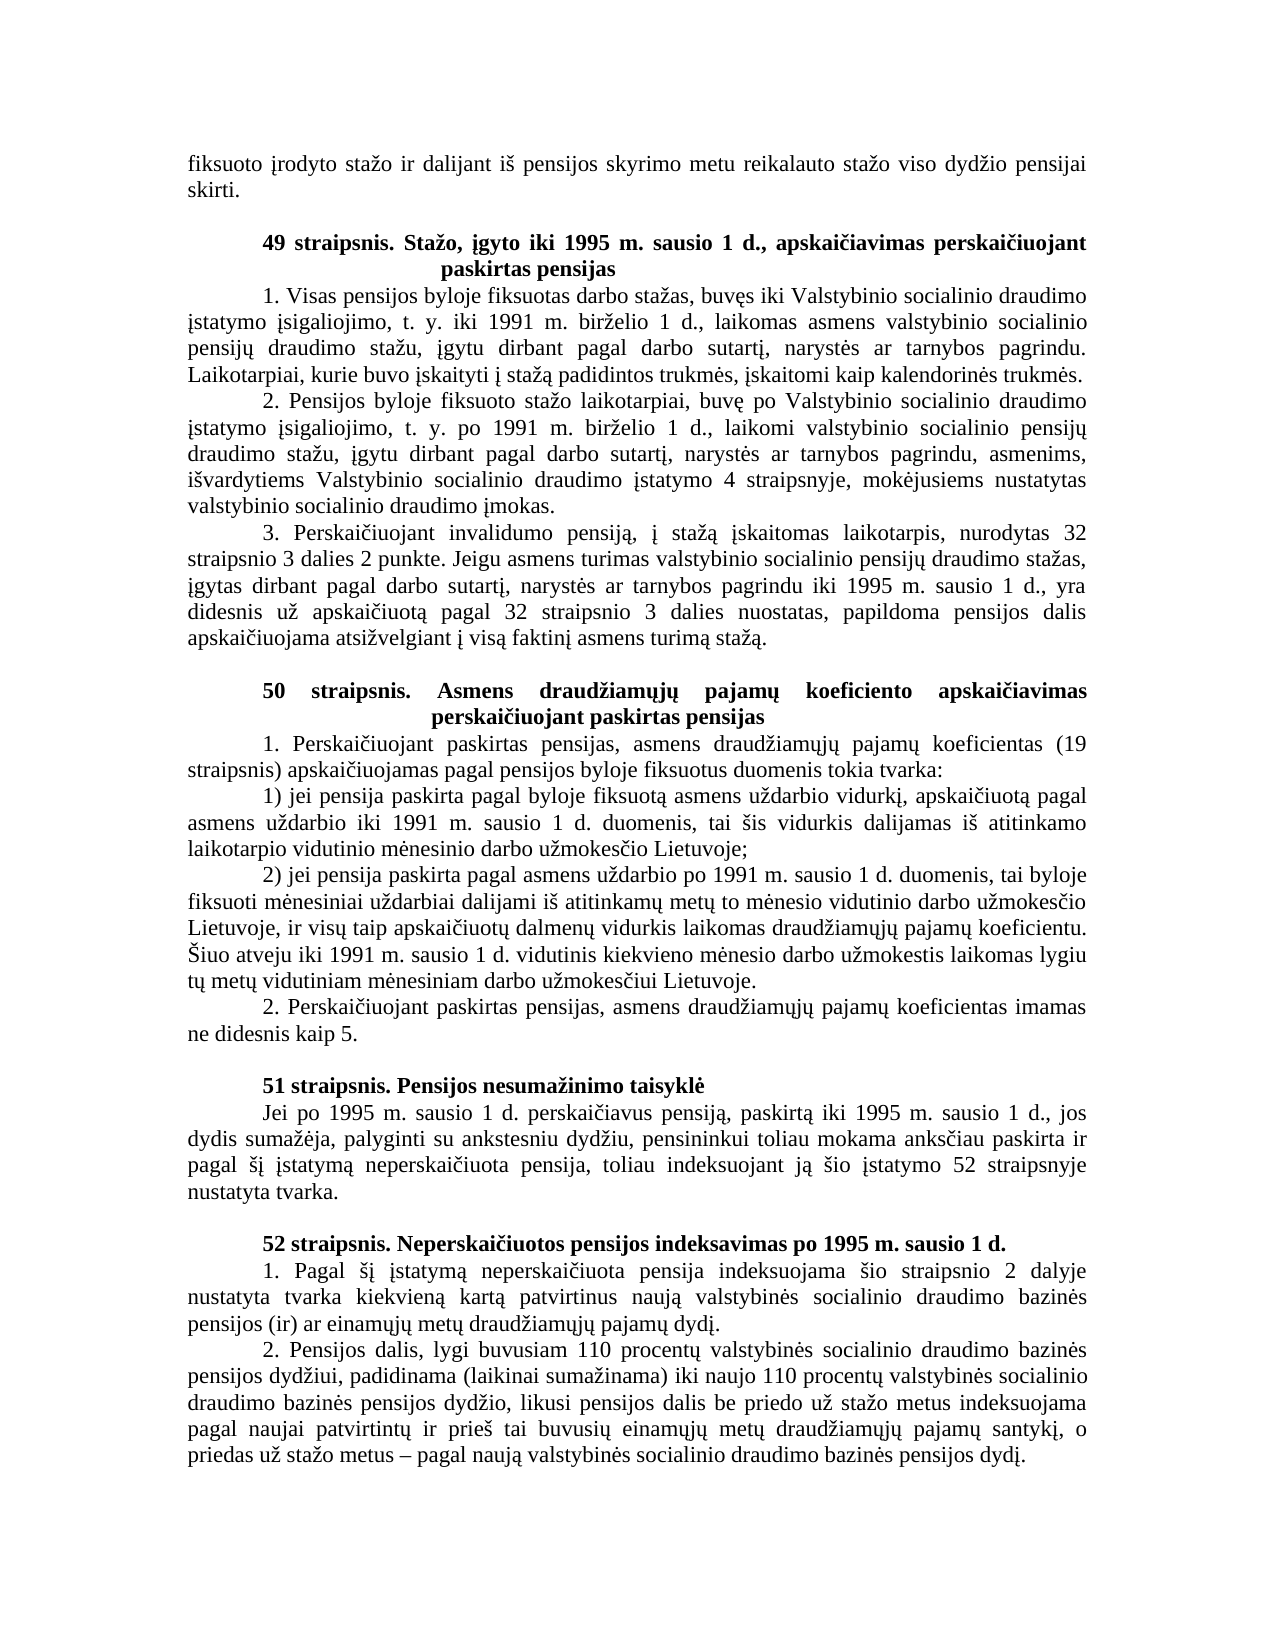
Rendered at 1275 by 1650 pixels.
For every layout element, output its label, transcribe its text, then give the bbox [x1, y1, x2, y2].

text 1. Pagal šį įstatymą neperskaičiuota pensija indeksuojama šio straipsnio 2 dalyje nustatyta tvarka kiekvieną kartą patvirtinus naują valstybinės socialinio draudimo bazinės pensijos (ir) ar einamųjų metų draudžiamųjų pajamų dydį. [187, 1257, 1088, 1336]
text 2. Pensijos byloje fiksuoto stažo laikotarpiai, buvę po Valstybinio socialinio draudimo įstatymo įsigaliojimo, t. y. po 1991 m. birželio 1 d., laikomi valstybinio socialinio pensijų draudimo stažu, įgytu dirbant pagal darbo sutartį, narystės ar tarnybos pagrindu, asmenims, išvardytiems Valstybinio socialinio draudimo įstatymo 4 straipsnyje, mokėjusiems nustatytas valstybinio socialinio draudimo įmokas. [187, 387, 1088, 519]
text 1) jei pensija paskirta pagal byloje fiksuotą asmens uždarbio vidurkį, apskaičiuotą pagal asmens uždarbio iki 1991 m. sausio 1 d. duomenis, tai šis vidurkis dalijamas iš atitinkamo laikotarpio vidutinio mėnesinio darbo užmokesčio Lietuvoje; [187, 782, 1088, 862]
text 2) jei pensija paskirta pagal asmens uždarbio po 1991 m. sausio 1 d. duomenis, tai byloje fiksuoti mėnesiniai uždarbiai dalijami iš atitinkamų metų to mėnesio vidutinio darbo užmokesčio Lietuvoje, ir visų taip apskaičiuotų dalmenų vidurkis laikomas draudžiamųjų pajamų koeficientu. Šiuo atveju iki 1991 m. sausio 1 d. vidutinis kiekvieno mėnesio darbo užmokestis laikomas lygiu tų metų vidutiniam mėnesiniam darbo užmokesčiui Lietuvoje. [187, 862, 1088, 993]
text 2. Perskaičiuojant paskirtas pensijas, asmens draudžiamųjų pajamų koeficientas imamas ne didesnis kaip 5. [187, 993, 1088, 1046]
text 51 straipsnis. Pensijos nesumažinimo taisyklė [187, 1072, 1088, 1099]
text 52 straipsnis. Neperskaičiuotos pensijos indeksavimas po 1995 m. sausio 1 d. [187, 1231, 1088, 1257]
text 1. Perskaičiuojant paskirtas pensijas, asmens draudžiamųjų pajamų koeficientas (19 straipsnis) apskaičiuojamas pagal pensijos byloje fiksuotus duomenis tokia tvarka: [187, 730, 1088, 782]
text 49 straipsnis. Stažo, įgyto iki 1995 m. sausio 1 d., apskaičiavimas perskaičiuojant paskirtas pensijas [262, 229, 1088, 282]
text 3. Perskaičiuojant invalidumo pensiją, į stažą įskaitomas laikotarpis, nurodytas 32 straipsnio 3 dalies 2 punkte. Jeigu asmens turimas valstybinio socialinio pensijų draudimo stažas, įgytas dirbant pagal darbo sutartį, narystės ar tarnybos pagrindu iki 1995 m. sausio 1 d., yra didesnis už apskaičiuotą pagal 32 straipsnio 3 dalies nuostatas, papildoma pensijos dalis apskaičiuojama atsižvelgiant į visą faktinį asmens turimą stažą. [187, 519, 1088, 651]
text Jei po 1995 m. sausio 1 d. perskaičiavus pensiją, paskirtą iki 1995 m. sausio 1 d., jos dydis sumažėja, palyginti su ankstesniu dydžiu, pensininkui toliau mokama anksčiau paskirta ir pagal šį įstatymą neperskaičiuota pensija, toliau indeksuojant ją šio įstatymo 52 straipsnyje nustatyta tvarka. [187, 1099, 1088, 1204]
text fiksuoto įrodyto stažo ir dalijant iš pensijos skyrimo metu reikalauto stažo viso dydžio pensijai skirti. [187, 150, 1088, 203]
text 1. Visas pensijos byloje fiksuotas darbo stažas, buvęs iki Valstybinio socialinio draudimo įstatymo įsigaliojimo, t. y. iki 1991 m. birželio 1 d., laikomas asmens valstybinio socialinio pensijų draudimo stažu, įgytu dirbant pagal darbo sutartį, narystės ar tarnybos pagrindu. Laikotarpiai, kurie buvo įskaityti į stažą padidintos trukmės, įskaitomi kaip kalendorinės trukmės. [187, 282, 1088, 387]
text 2. Pensijos dalis, lygi buvusiam 110 procentų valstybinės socialinio draudimo bazinės pensijos dydžiui, padidinama (laikinai sumažinama) iki naujo 110 procentų valstybinės socialinio draudimo bazinės pensijos dydžio, likusi pensijos dalis be priedo už stažo metus indeksuojama pagal naujai patvirtintų ir prieš tai buvusių einamųjų metų draudžiamųjų pajamų santykį, o priedas už stažo metus – pagal naują valstybinės socialinio draudimo bazinės pensijos dydį. [187, 1336, 1088, 1468]
text 50 straipsnis. Asmens draudžiamųjų pajamų koeficiento apskaičiavimas perskaičiuojant paskirtas pensijas [262, 677, 1088, 730]
